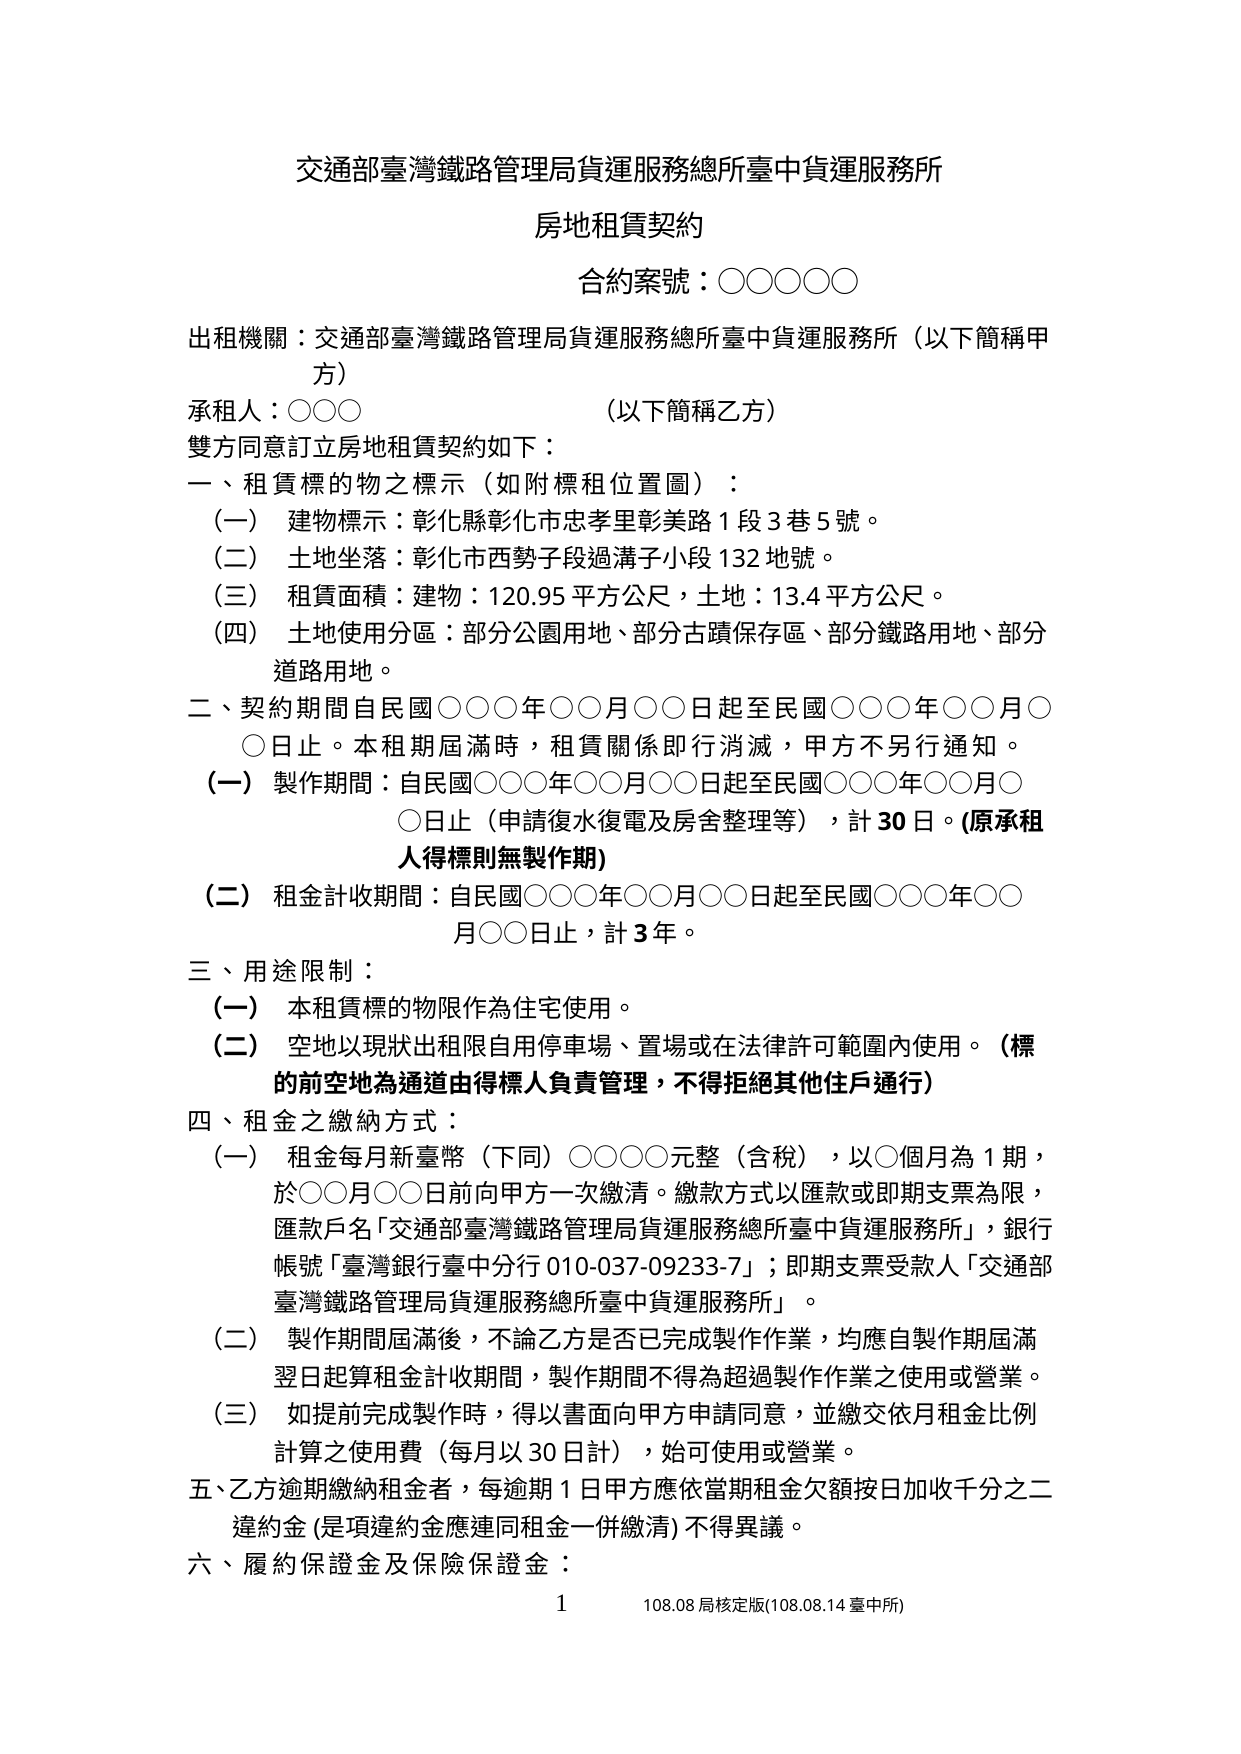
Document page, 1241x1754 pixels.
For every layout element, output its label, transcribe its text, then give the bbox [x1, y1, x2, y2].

list 空地以現狀出租限自用停車場、置場或在法律許可範圍內使用。（標的前空地為通道由得標人負責管理，不得拒絕其他住戶通行） [198, 1025, 1047, 1100]
list 如提前完成製作時，得以書面向甲方申請同意，並繳交依月租金比例計算之使用費（每月以30日計），始可使用或營業。 [198, 1394, 1047, 1469]
text 一、租賃標的物之標示（如附標租位置圖）： [187, 464, 1053, 501]
text 合約案號：○○○○○ [187, 262, 1053, 300]
list 租金每月新臺幣（下同）○○○○元整（含稅），以○個月為1期，於○○月○○日前向甲方一次繳清。繳款方式以匯款或即期支票為限，匯款戶名「交通部臺灣鐵路管理局貨運服務總所臺中貨運服務所」，銀行帳號「臺灣銀行臺中分行010-037-09233-7」；即期支票受款人「交通部臺灣鐵路管理局貨運服務總所臺中貨運服務所」。 [198, 1137, 1053, 1319]
text 出租機關：交通部臺灣鐵路管理局貨運服務總所臺中貨運服務所（以下簡稱甲方） [187, 319, 1053, 391]
text 四、租金之繳納方式： [187, 1100, 1053, 1137]
list 租賃面積：建物：120.95平方公尺，土地：13.4平方公尺。 [198, 575, 1047, 612]
list 本租賃標的物限作為住宅使用。 [198, 987, 1047, 1025]
text 雙方同意訂立房地租賃契約如下： [187, 427, 1053, 464]
text 承租人：○○○ （以下簡稱乙方） [187, 391, 1053, 427]
text 三、用途限制： [187, 950, 1053, 987]
list 土地坐落：彰化市西勢子段過溝子小段132地號。 [198, 537, 1047, 575]
text 六、履約保證金及保險保證金： [187, 1544, 1053, 1581]
text 二、契約期間自民國○○○年○○月○○日起至民國○○○年○○月○○日止。本租期屆滿時，租賃關係即行消滅，甲方不另行通知。 [187, 687, 1053, 762]
list 土地使用分區：部分公園用地、部分古蹟保存區、部分鐵路用地、部分道路用地。 [198, 612, 1047, 687]
list 製作期間屆滿後，不論乙方是否已完成製作作業，均應自製作期屆滿翌日起算租金計收期間，製作期間不得為超過製作作業之使用或營業。 [198, 1319, 1047, 1394]
list 租金計收期間：自民國○○○年○○月○○日起至民國○○○年○○月○○日止，計3年。 [190, 875, 1047, 950]
text 交通部臺灣鐵路管理局貨運服務總所臺中貨運服務所 [187, 150, 1053, 187]
list 製作期間：自民國○○○年○○月○○日起至民國○○○年○○月○○日止（申請復水復電及房舍整理等），計30日。(原承租人得標則無製作期) [192, 762, 1047, 875]
text 五、乙方逾期繳納租金者，每逾期1日甲方應依當期租金欠額按日加收千分之二違約金 (是項違約金應連同租金一併繳清) 不得異議。 [189, 1469, 1053, 1544]
list 建物標示：彰化縣彰化市忠孝里彰美路1段3巷5號。 [198, 501, 1053, 537]
text 房地租賃契約 [187, 206, 1053, 244]
